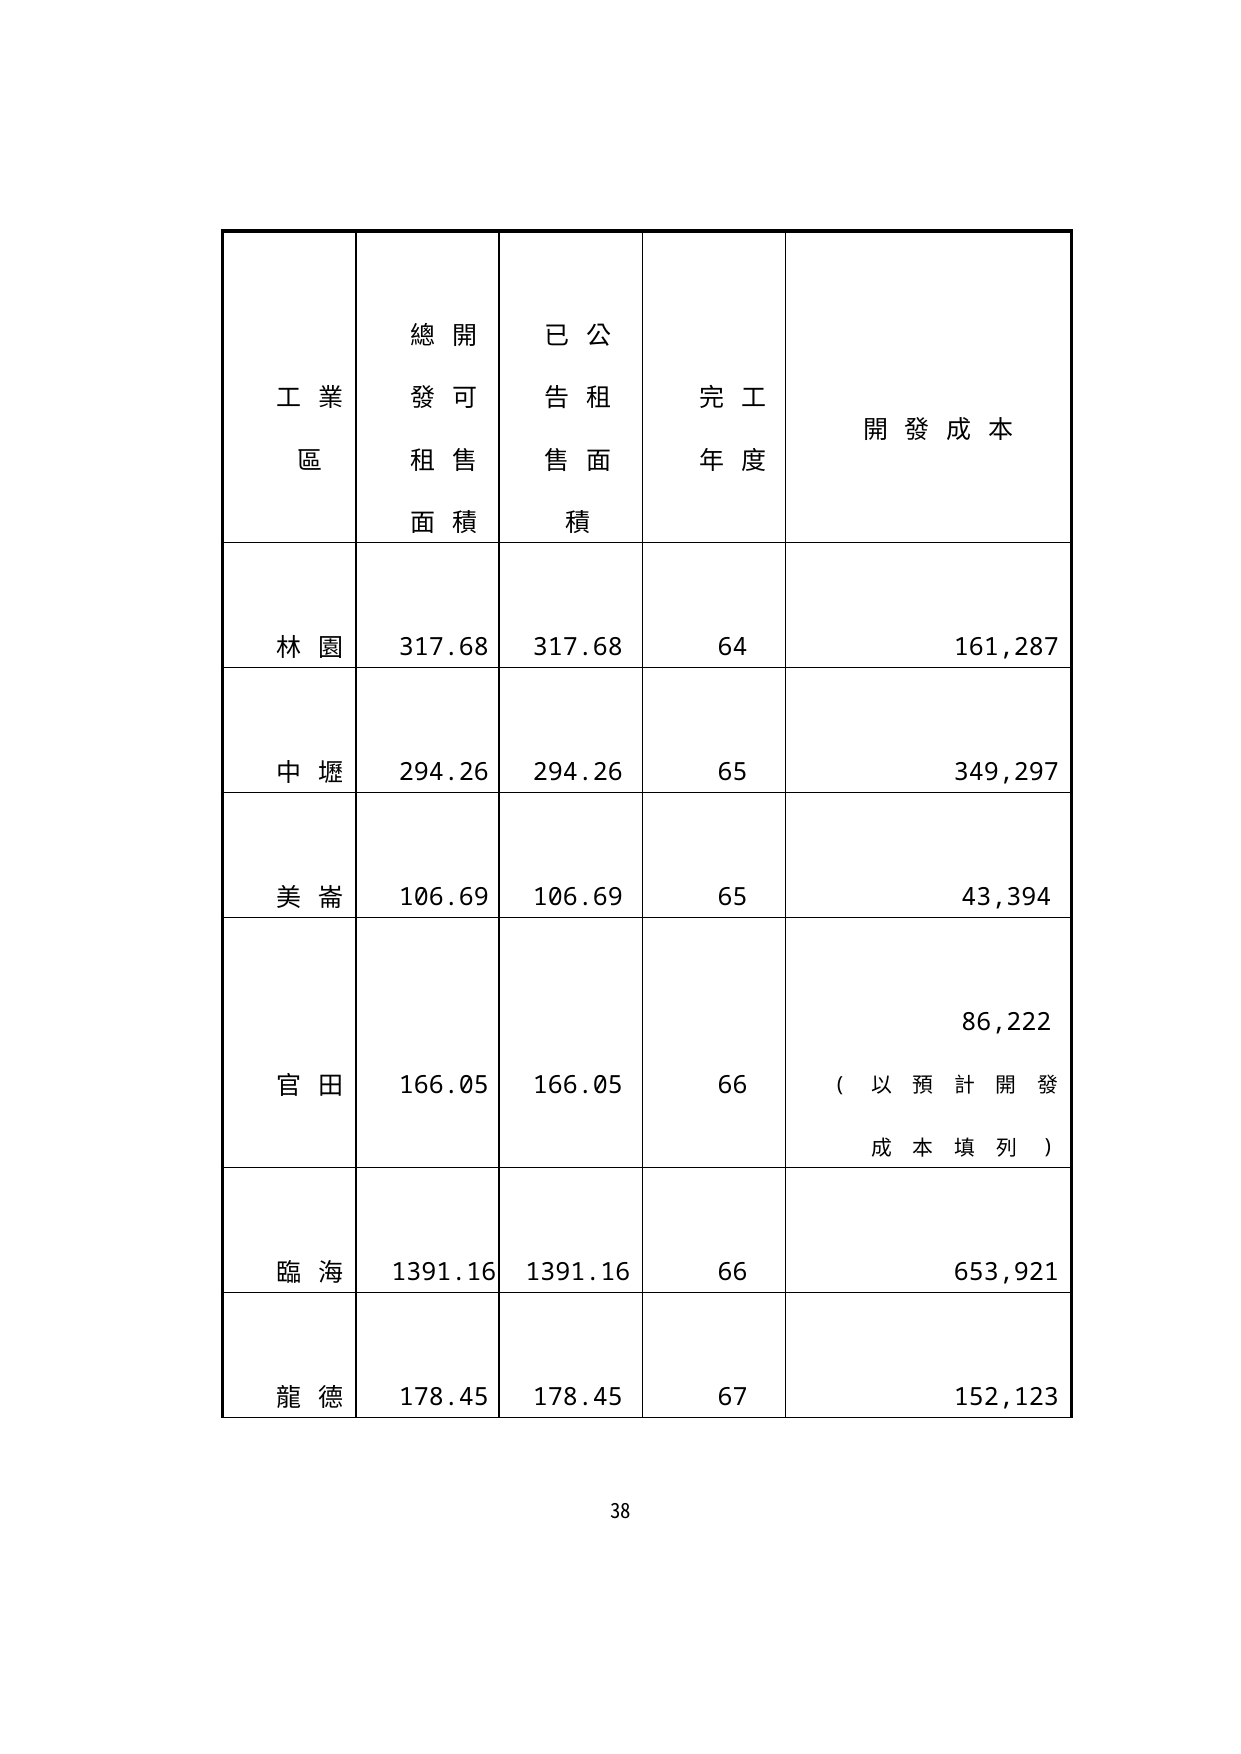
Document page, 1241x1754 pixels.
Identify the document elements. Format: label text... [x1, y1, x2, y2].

table_cell 1391.16 [500, 1168, 642, 1292]
table_cell 178.45 [500, 1293, 642, 1417]
table_cell 66 [643, 1168, 785, 1292]
table_header 完工年度 [643, 233, 785, 542]
table_cell 67 [643, 1293, 785, 1417]
table_cell 653,921 [786, 1168, 1070, 1292]
table_cell 317.68 [357, 543, 498, 667]
table_cell 臨海 [224, 1168, 355, 1292]
table_cell 1391.16 [357, 1168, 498, 1292]
table_cell 166.05 [357, 918, 498, 1167]
table_cell 294.26 [357, 668, 498, 792]
table_cell 65 [643, 668, 785, 792]
table_cell 349,297 [786, 668, 1070, 792]
table_cell 66 [643, 918, 785, 1167]
table_cell 中壢 [224, 668, 355, 792]
table_cell 龍德 [224, 1293, 355, 1417]
table_cell 106.69 [500, 793, 642, 917]
table_header 已公告租售面積 [500, 233, 642, 542]
table_cell 152,123 [786, 1293, 1070, 1417]
table_cell 65 [643, 793, 785, 917]
table_cell 294.26 [500, 668, 642, 792]
table_cell 317.68 [500, 543, 642, 667]
table_cell 106.69 [357, 793, 498, 917]
table_cell 178.45 [357, 1293, 498, 1417]
table_cell 86,222 (以預計開發成本填列) [786, 918, 1070, 1167]
table_cell 43,394 [786, 793, 1070, 917]
table_cell 官田 [224, 918, 355, 1167]
table_header 總開發可租售面積 [357, 233, 498, 542]
table_cell 64 [643, 543, 785, 667]
table_cell 166.05 [500, 918, 642, 1167]
table_header 開發成本 [786, 233, 1070, 542]
table_cell 161,287 [786, 543, 1070, 667]
table_header 工業區 [224, 233, 355, 542]
table_cell 美崙 [224, 793, 355, 917]
table_cell 林園 [224, 543, 355, 667]
